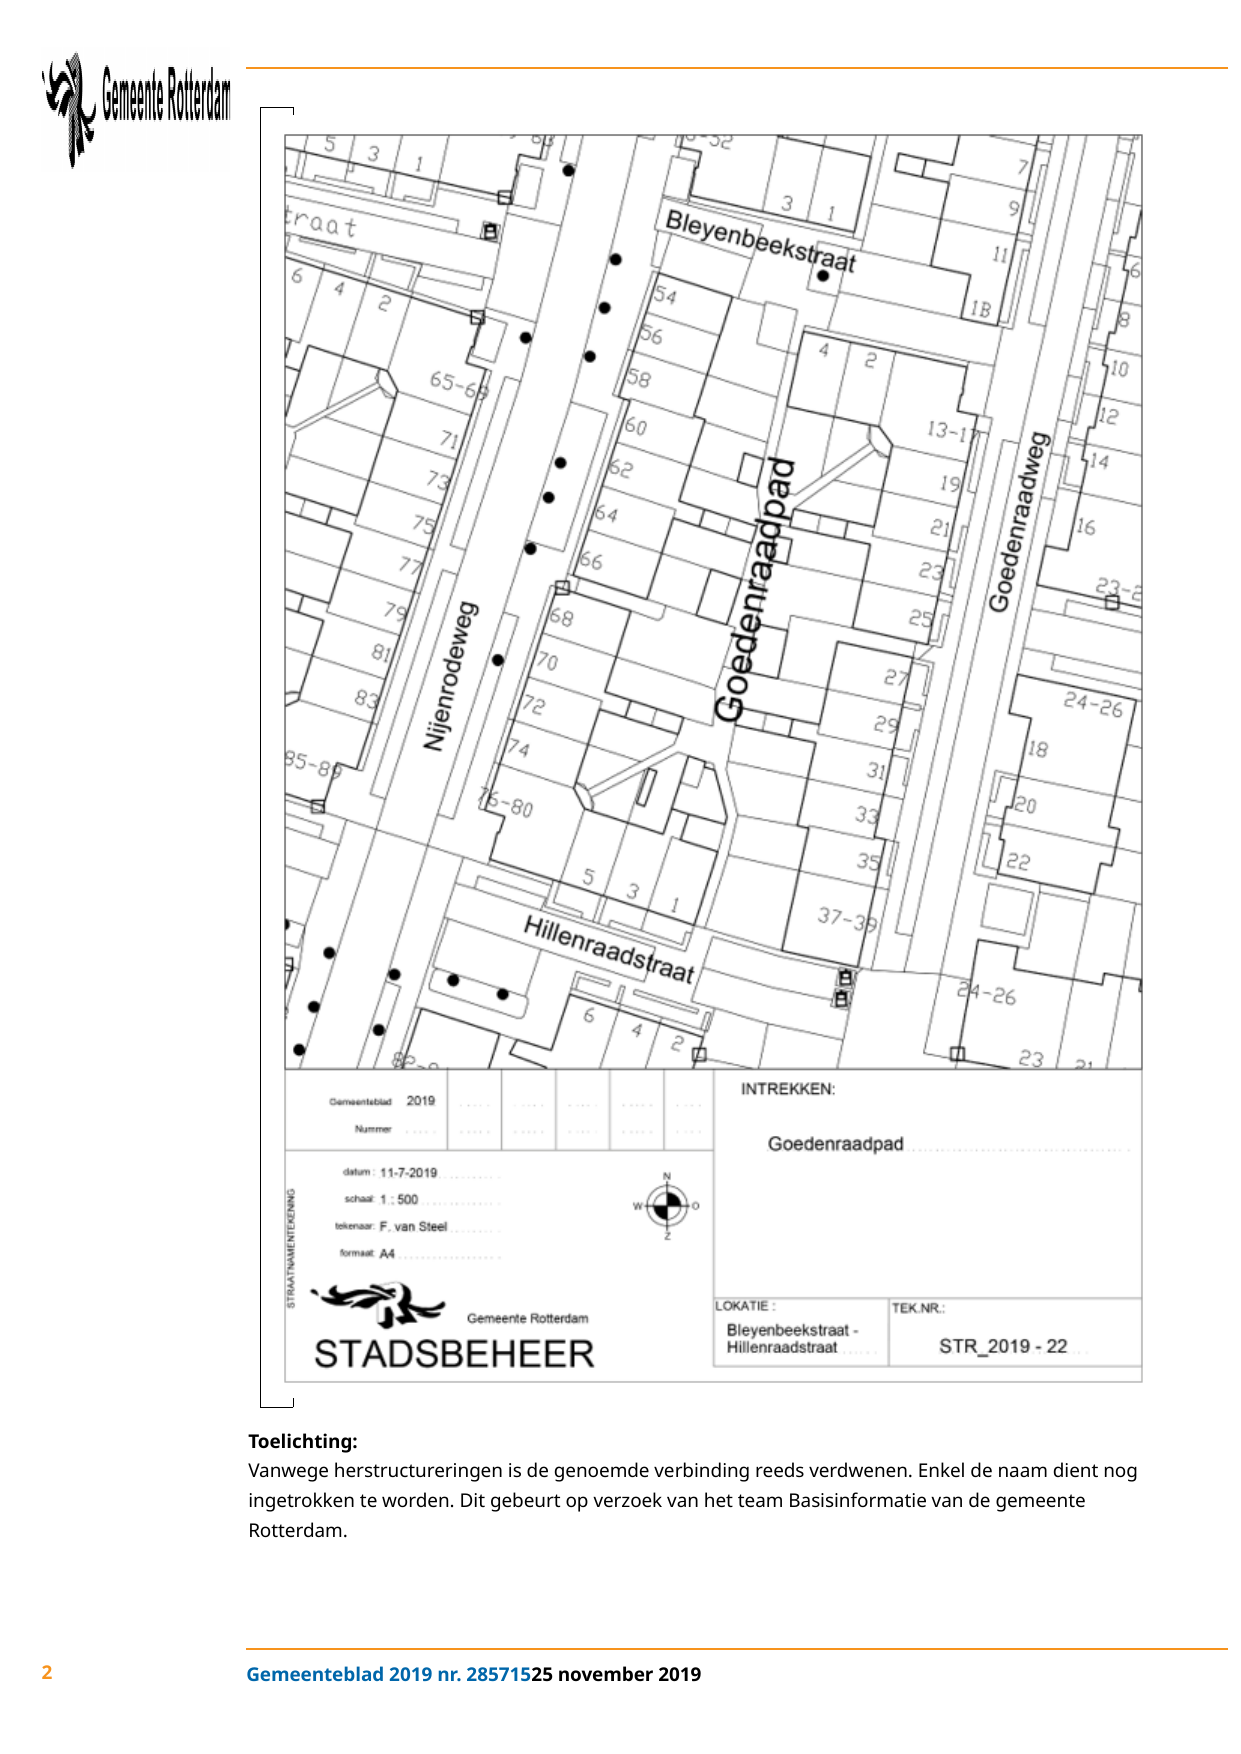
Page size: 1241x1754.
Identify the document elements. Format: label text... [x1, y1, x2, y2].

text Toelichting: [248, 1428, 1152, 1454]
text Vanwege herstructureringen is de genoemde verbinding reeds verdwenen. Enkel de naam dient nog ingetrokken te worden. Dit gebeurt op verzoek van het team Basisinformatie van de gemeente Rotterdam. [248, 1458, 1152, 1543]
picture [41, 47, 231, 172]
picture [268, 115, 1155, 1398]
